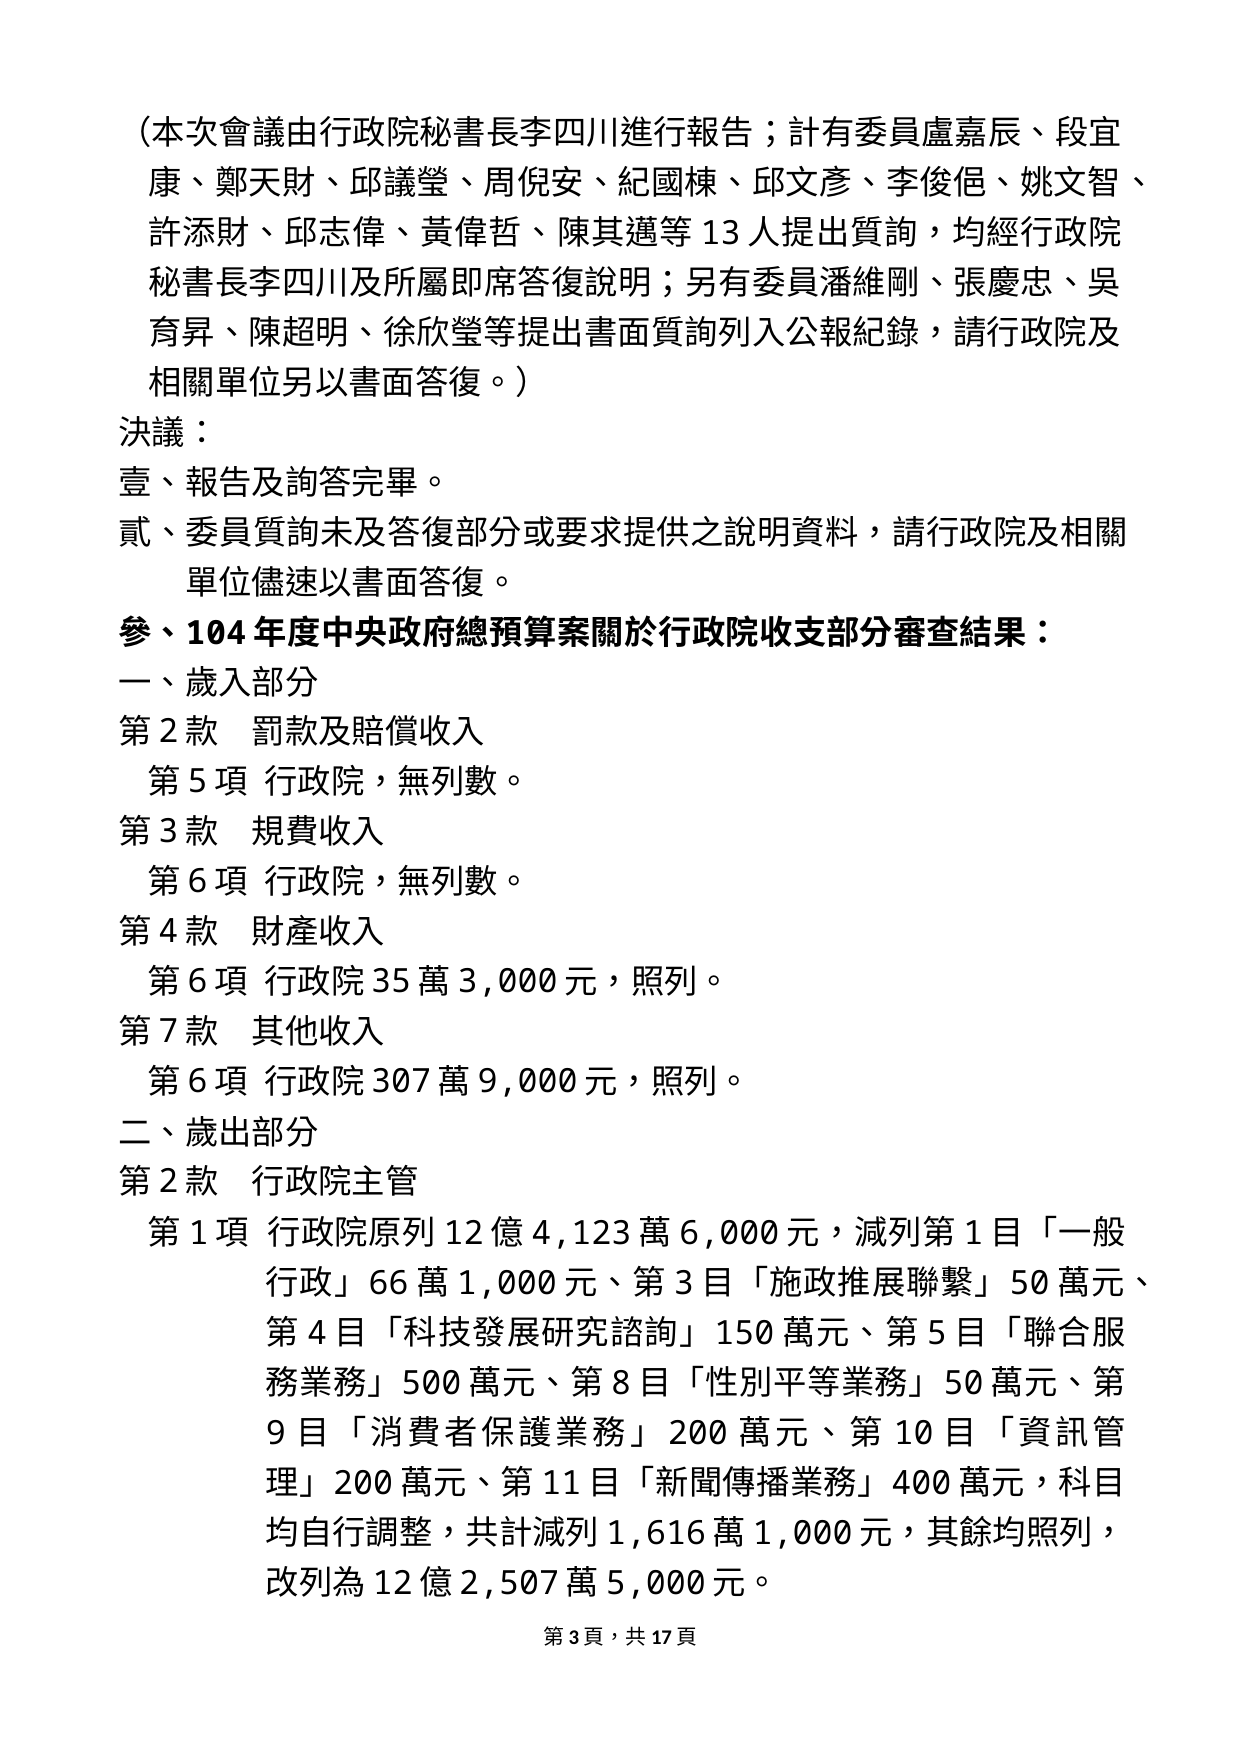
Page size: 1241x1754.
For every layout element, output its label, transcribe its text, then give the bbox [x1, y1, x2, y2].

text 壹、報告及詢答完畢。 [118, 454, 1127, 504]
text 第1項 行政院原列12億4,123萬6,000元，減列第1目「一般行政」66萬1,000元、第3目「施政推展聯繫」50萬元、第4目「科技發展研究諮詢」150萬元、第5目「聯合服務業務」500萬元、第8目「性別平等業務」50萬元、第9目「消費者保護業務」200萬元、第10目「資訊管理」200萬元、第11目「新聞傳播業務」400萬元，科目均自行調整，共計減列1,616萬1,000元，其餘均照列，改列為12億2,507萬5,000元。 [148, 1204, 1126, 1604]
text 第4款 財產收入 [118, 904, 1122, 954]
text （本次會議由行政院秘書長李四川進行報告；計有委員盧嘉辰、段宜康、鄭天財、邱議瑩、周倪安、紀國棟、邱文彥、李俊俋、姚文智、許添財、邱志偉、黃偉哲、陳其邁等13人提出質詢，均經行政院秘書長李四川及所屬即席答復說明；另有委員潘維剛、張慶忠、吳育昇、陳超明、徐欣瑩等提出書面質詢列入公報紀錄，請行政院及相關單位另以書面答復。） [118, 104, 1122, 404]
text 第2款 罰款及賠償收入 [118, 704, 1122, 754]
text 第6項 行政院35萬3,000元，照列。 [147, 954, 1122, 1004]
text 決議： [118, 404, 1127, 454]
text 第3款 規費收入 [118, 804, 1122, 854]
text 二、歲出部分 [118, 1104, 1123, 1154]
text 第6項 行政院307萬9,000元，照列。 [147, 1054, 1122, 1104]
text 第2款 行政院主管 [118, 1154, 1122, 1204]
text 第5項 行政院，無列數。 [147, 754, 1122, 804]
text 第6項 行政院，無列數。 [147, 854, 1122, 904]
text 貳、委員質詢未及答復部分或要求提供之說明資料，請行政院及相關單位儘速以書面答復。 [118, 504, 1127, 604]
text 第7款 其他收入 [118, 1004, 1122, 1054]
text 參、104年度中央政府總預算案關於行政院收支部分審查結果： [118, 604, 1127, 654]
text 一、歲入部分 [118, 654, 1123, 704]
